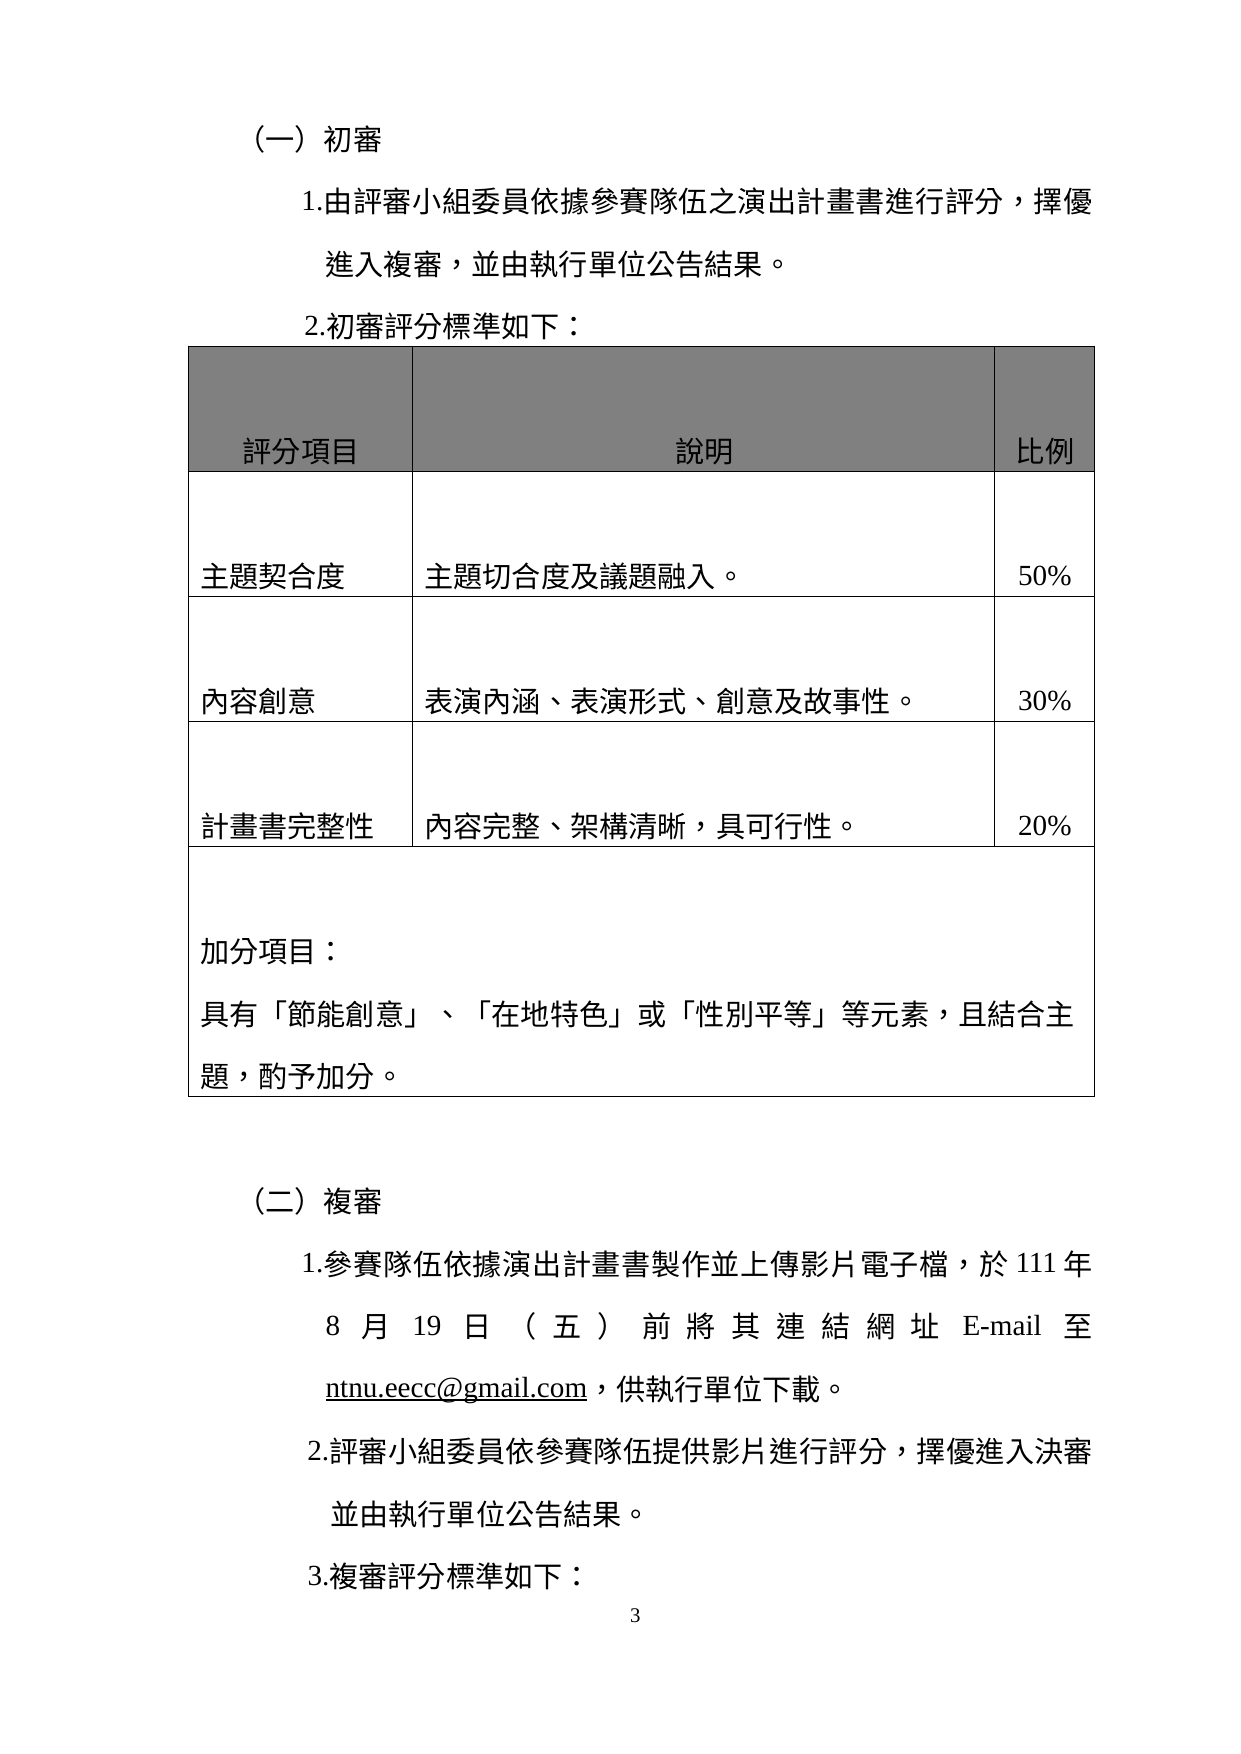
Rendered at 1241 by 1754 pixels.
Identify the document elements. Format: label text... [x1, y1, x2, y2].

table_cell 30% [995, 597, 1094, 721]
table_header 說明 [413, 347, 994, 471]
table_cell 加分項目： 具有「節能創意」、「在地特色」或「性別平等」等元素，且結合主題，酌予加分。 [189, 847, 1094, 1096]
text 1.由評審小組委員依據參賽隊伍之演出計畫書進行評分，擇優進入複審，並由執行單位公告結果。 [301, 158, 1092, 283]
text 2.評審小組委員依參賽隊伍提供影片進行評分，擇優進入決審並由執行單位公告結果。 [307, 1408, 1092, 1533]
text 2.初審評分標準如下： [304, 283, 1092, 346]
text 3.複審評分標準如下： [307, 1533, 1092, 1596]
table_cell 20% [995, 722, 1094, 846]
text （二）複審 [236, 1158, 1092, 1221]
table_cell 表演內涵、表演形式、創意及故事性。 [413, 597, 994, 721]
table_cell 內容創意 [189, 597, 412, 721]
text 1.參賽隊伍依據演出計畫書製作並上傳影片電子檔，於111年8月19日（五）前將其連結網址E-mail至ntnu.eecc@gmail.com，供執行單位下載。 [301, 1221, 1092, 1408]
text （一）初審 [236, 96, 1092, 158]
table_cell 主題契合度 [189, 472, 412, 596]
table_cell 計畫書完整性 [189, 722, 412, 846]
table_cell 50% [995, 472, 1094, 596]
table_cell 內容完整、架構清晰，具可行性。 [413, 722, 994, 846]
table_header 評分項目 [189, 347, 412, 471]
table_cell 主題切合度及議題融入。 [413, 472, 994, 596]
table_header 比例 [995, 347, 1094, 471]
